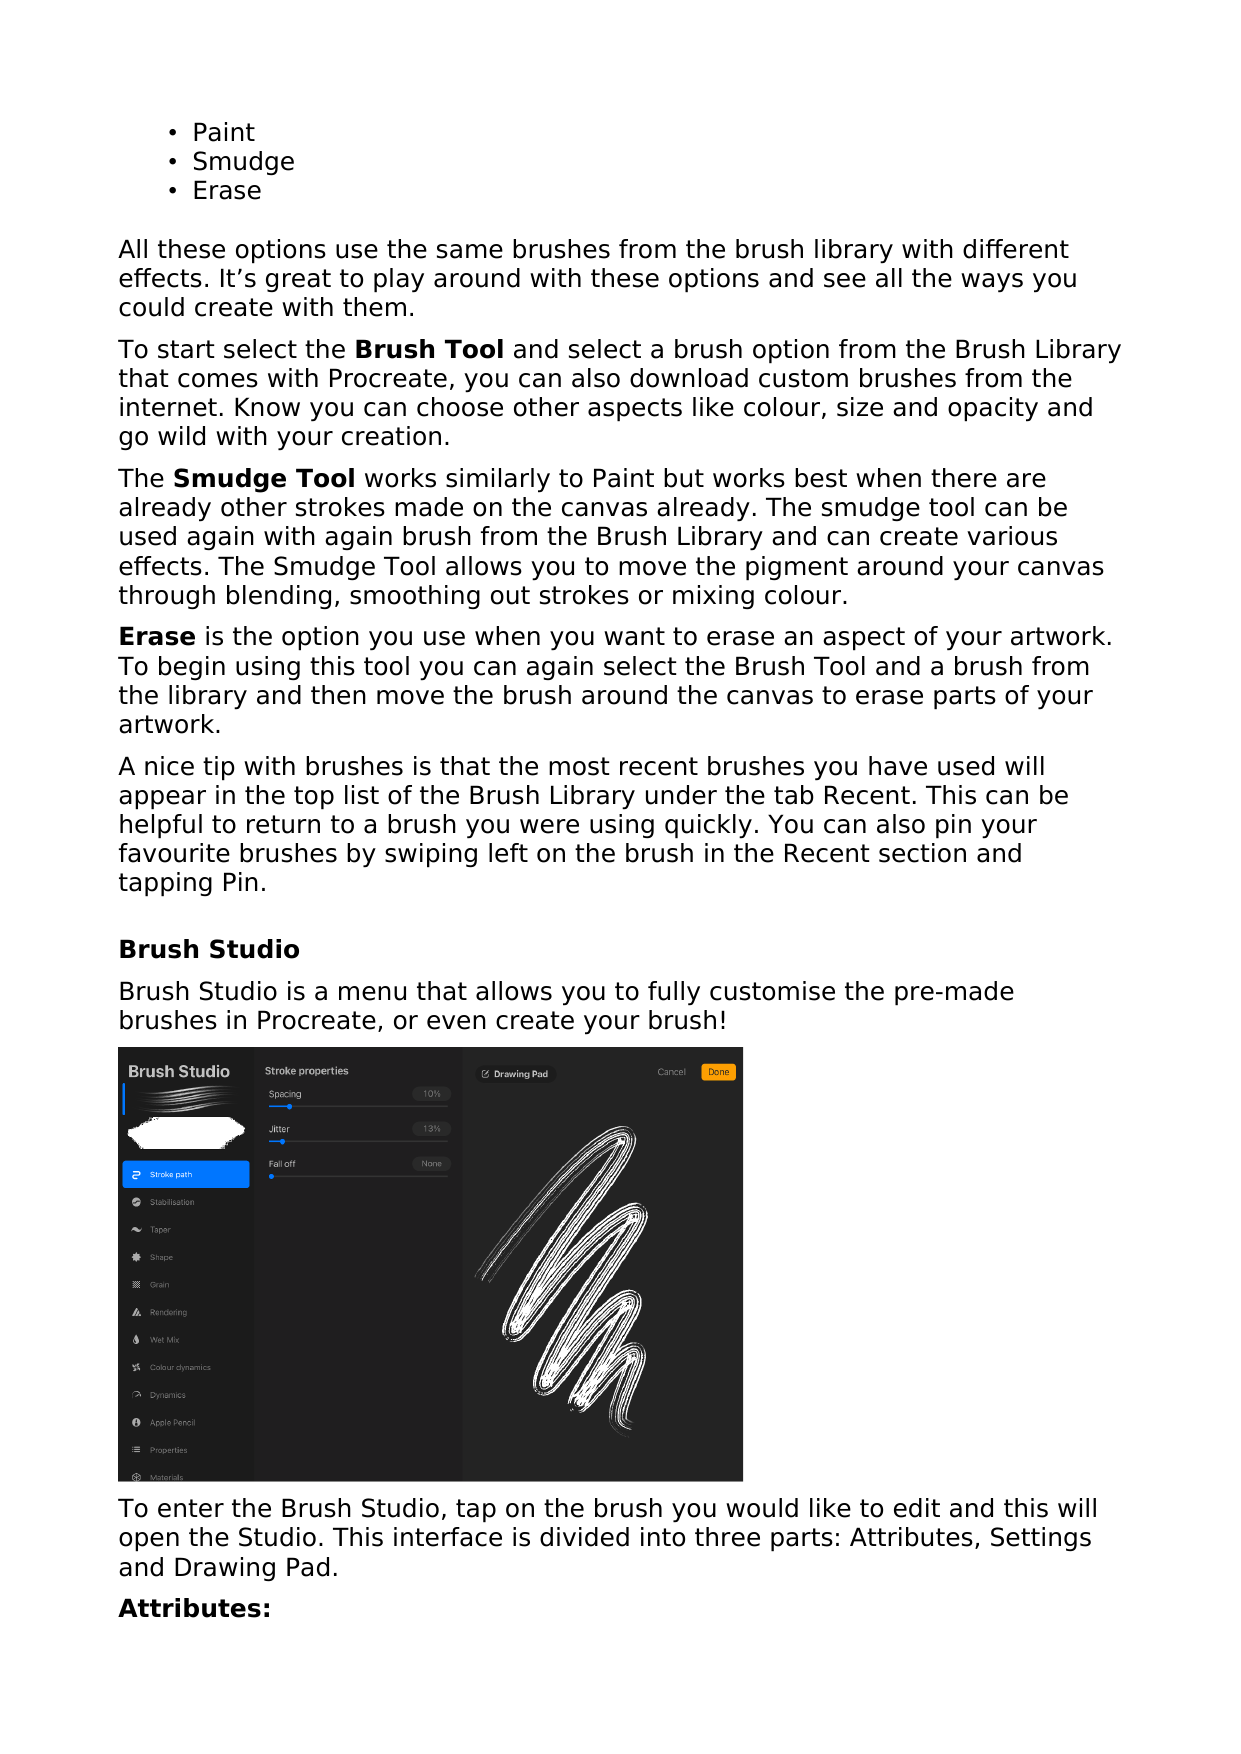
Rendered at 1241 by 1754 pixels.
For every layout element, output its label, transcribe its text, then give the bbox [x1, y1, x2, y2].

text To start select the Brush Tool and select a brush option from the Brush Library that comes with Procreate, you can also download custom brushes from the internet. Know you can choose other aspects like colour, size and opacity and go wild with your creation. [118, 335, 1122, 452]
text Brush Studio is a menu that allows you to fully customise the pre-made brushes in Procreate, or even create your brush! [118, 977, 1122, 1035]
text The Smudge Tool works similarly to Paint but works best when there are already other strokes made on the canvas already. The smudge tool can be used again with again brush from the Brush Library and can create various effects. The Smudge Tool allows you to move the pigment around your canvas through blending, smoothing out strokes or mixing colour. [118, 464, 1122, 610]
text Erase is the option you use when you want to erase an aspect of your artwork. To begin using this tool you can again select the Brush Tool and a brush from the library and then move the brush around the canvas to erase parts of your artwork. [118, 623, 1122, 739]
subtitle Brush Studio [118, 935, 1122, 964]
list Erase [177, 176, 1122, 206]
picture [118, 1047, 744, 1482]
text To enter the Brush Studio, tap on the brush you would like to edit and this will open the Studio. This interface is divided into three parts: Attributes, Settings and Drawing Pad. [118, 1494, 1122, 1582]
text All these options use the same brushes from the brush library with different effects. It’s great to play around with these options and see all the ways you could create with them. [118, 235, 1122, 323]
text Attributes: [118, 1594, 1122, 1624]
list Paint [177, 118, 1122, 147]
text A nice tip with brushes is that the most recent brushes you have used will appear in the top list of the Brush Library under the tab Recent. This can be helpful to return to a brush you were using quickly. You can also pin your favourite brushes by swiping left on the brush in the Recent section and tapping Pin. [118, 752, 1122, 898]
list Smudge [177, 147, 1122, 176]
